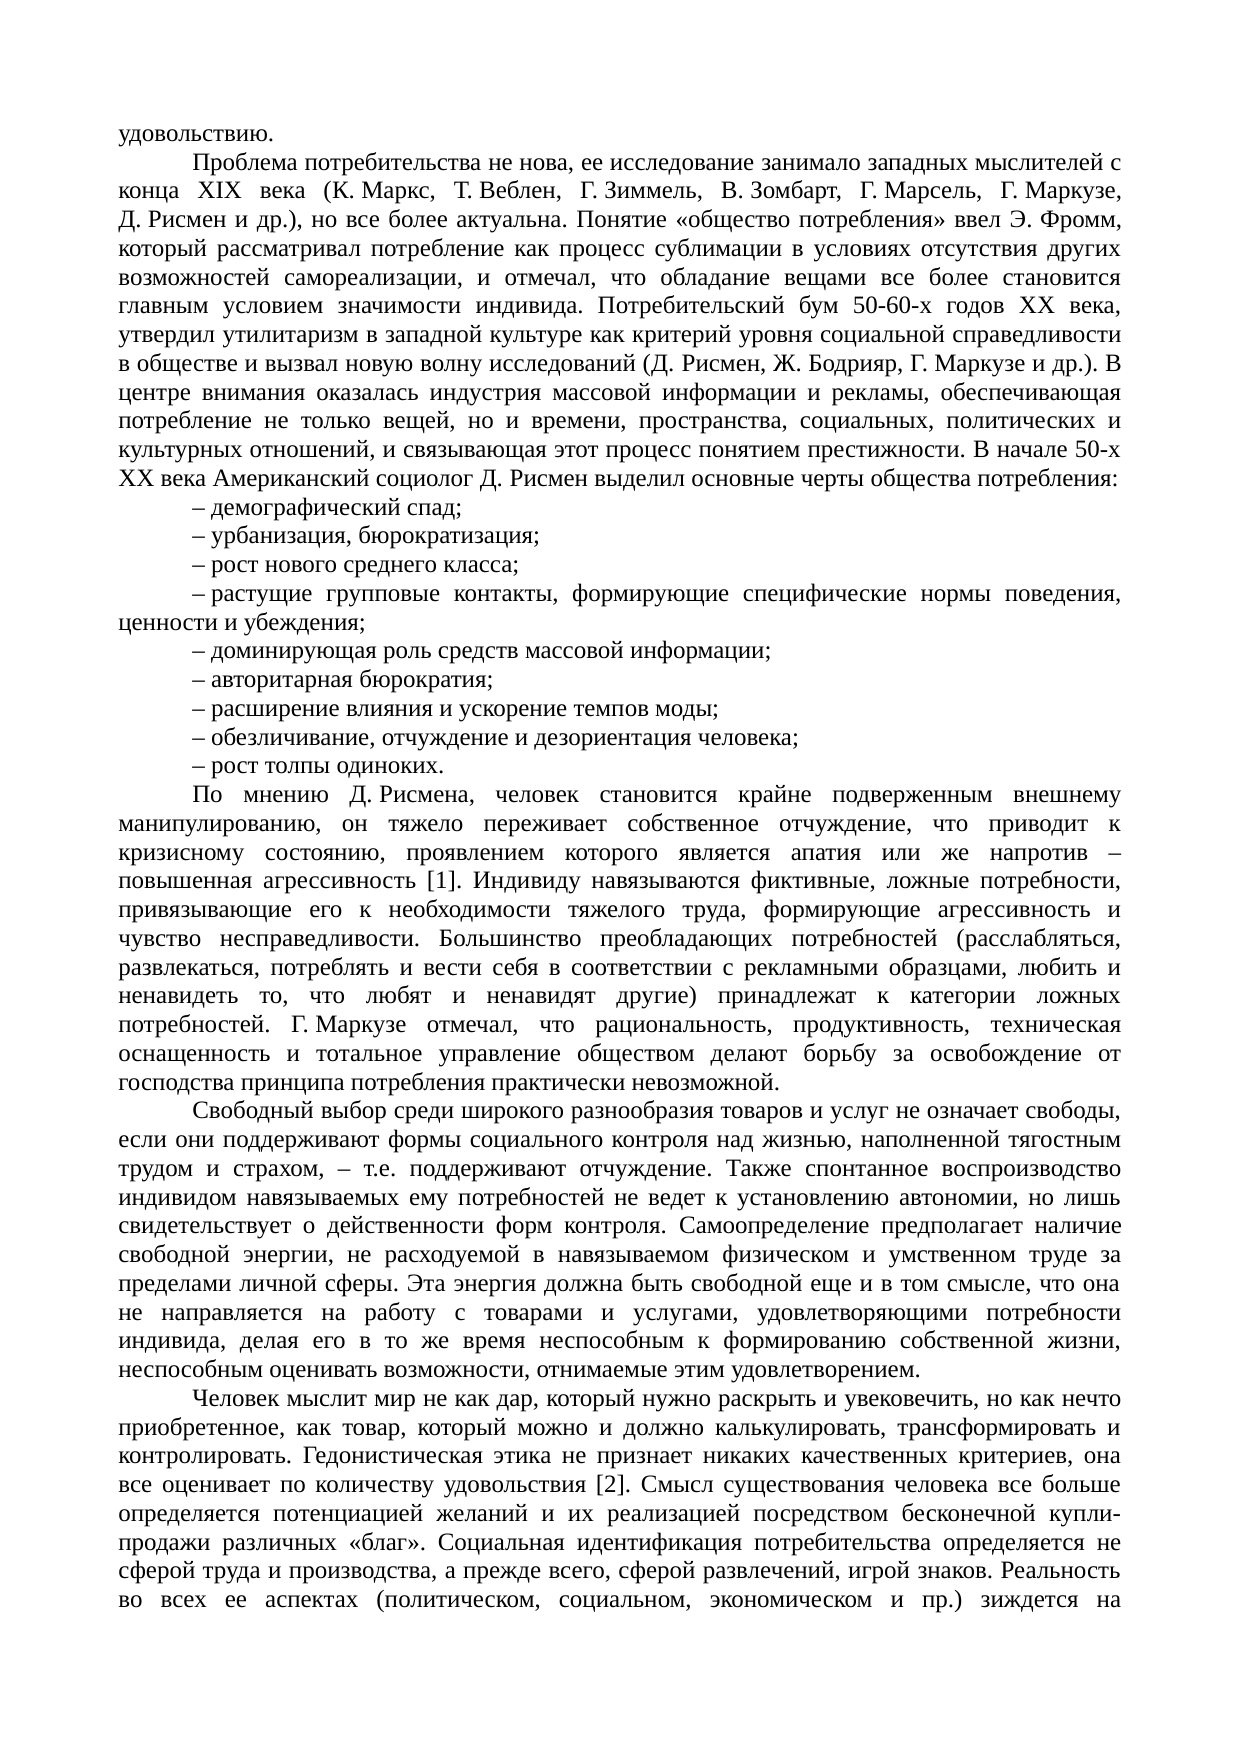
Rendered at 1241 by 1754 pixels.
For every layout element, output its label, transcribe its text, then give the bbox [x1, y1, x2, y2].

text – демографический спад; [118, 492, 1122, 521]
text Проблема потребительства не нова, ее исследование занимало западных мыслителей с конца ХІХ века (К. Маркс, Т. Веблен, Г. Зиммель, В. Зомбарт, Г. Марсель, Г. Маркузе, Д. Рисмен и др.), но все более актуальна. Понятие «общество потребления» ввел Э. Фромм, который рассматривал потребление как процесс сублимации в условиях отсутствия других возможностей самореализации, и отмечал, что обладание вещами все более становится главным условием значимости индивида. Потребительский бум 50-60-х годов ХХ века, утвердил утилитаризм в западной культуре как критерий уровня социальной справедливости в обществе и вызвал новую волну исследований (Д. Рисмен, Ж. Бодрияр, Г. Маркузе и др.). В центре внимания оказалась индустрия массовой информации и рекламы, обеспечивающая потребление не только вещей, но и времени, пространства, социальных, политических и культурных отношений, и связывающая этот процесс понятием престижности. В начале 50-х ХХ века Американский социолог Д. Рисмен выделил основные черты общества потребления: [118, 147, 1122, 492]
text – доминирующая роль средств массовой информации; [118, 636, 1122, 664]
text Человек мыслит мир не как дар, который нужно раскрыть и увековечить, но как нечто приобретенное, как товар, который можно и должно калькулировать, трансформировать и контролировать. Гедонистическая этика не признает никаких качественных критериев, она все оценивает по количеству удовольствия [2]. Смысл существования человека все больше определяется потенциацией желаний и их реализацией посредством бесконечной купли-продажи различных «благ». Социальная идентификация потребительства определяется не сферой труда и производства, а прежде всего, сферой развлечений, игрой знаков. Реальность во всех ее аспектах (политическом, социальном, экономическом и пр.) зиждется на [118, 1383, 1122, 1613]
text удовольствию. [118, 118, 1122, 147]
text – расширение влияния и ускорение темпов моды; [118, 693, 1122, 722]
text – растущие групповые контакты, формирующие специфические нормы поведения, ценности и убеждения; [118, 578, 1122, 636]
text – авторитарная бюрократия; [118, 664, 1122, 693]
text Свободный выбор среди широкого разнообразия товаров и услуг не означает свободы, если они поддерживают формы социального контроля над жизнью, наполненной тягостным трудом и страхом, – т.е. поддерживают отчуждение. Также спонтанное воспроизводство индивидом навязываемых ему потребностей не ведет к установлению автономии, но лишь свидетельствует о действенности форм контроля. Самоопределение предполагает наличие свободной энергии, не расходуемой в навязываемом физическом и умственном труде за пределами личной сферы. Эта энергия должна быть свободной еще и в том смысле, что она не направляется на работу с товарами и услугами, удовлетворяющими потребности индивида, делая его в то же время неспособным к формированию собственной жизни, неспособным оценивать возможности, отнимаемые этим удовлетворением. [118, 1096, 1122, 1383]
text – обезличивание, отчуждение и дезориентация человека; [118, 722, 1122, 751]
text По мнению Д. Рисмена, человек становится крайне подверженным внешнему манипулированию, он тяжело переживает собственное отчуждение, что приводит к кризисному состоянию, проявлением которого является апатия или же напротив – повышенная агрессивность [1]. Индивиду навязываются фиктивные, ложные потребности, привязывающие его к необходимости тяжелого труда, формирующие агрессивность и чувство несправедливости. Большинство преобладающих потребностей (расслабляться, развлекаться, потреблять и вести себя в соответствии с рекламными образцами, любить и ненавидеть то, что любят и ненавидят другие) принадлежат к категории ложных потребностей. Г. Маркузе отмечал, что рациональность, продуктивность, техническая оснащенность и тотальное управление обществом делают борьбу за освобождение от господства принципа потребления практически невозможной. [118, 779, 1122, 1096]
text – урбанизация, бюрократизация; [118, 521, 1122, 549]
text – рост толпы одиноких. [118, 751, 1122, 779]
text – рост нового среднего класса; [118, 549, 1122, 578]
